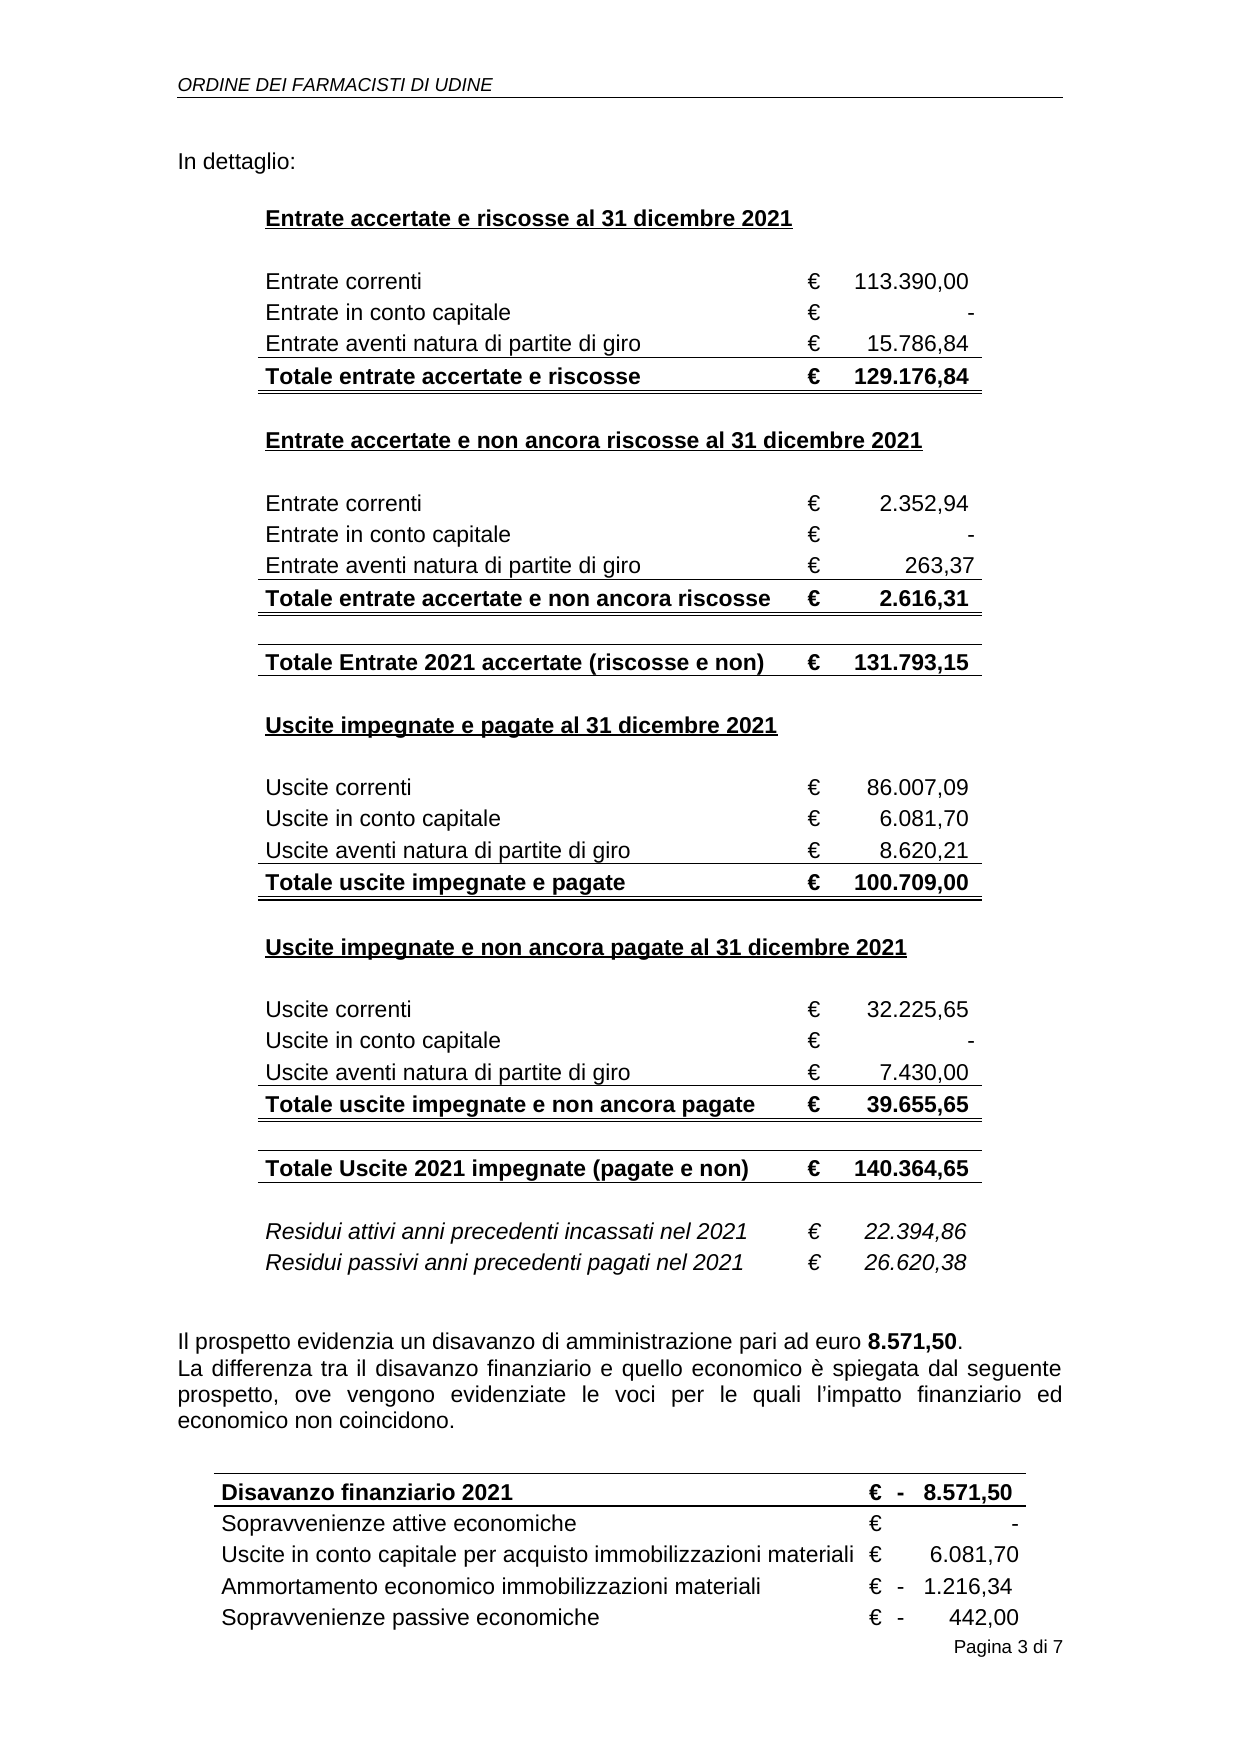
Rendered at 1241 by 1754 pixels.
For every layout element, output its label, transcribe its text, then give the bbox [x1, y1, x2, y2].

table_cell Uscite impegnate e non ancora pagate al 31 dicembre 2021 [258, 929, 982, 960]
table_cell [828, 960, 982, 991]
table_cell € [862, 1536, 889, 1568]
table_cell [258, 1183, 800, 1213]
table_cell Uscite correnti [258, 991, 800, 1022]
table_cell € [800, 1213, 827, 1244]
table_cell [800, 454, 827, 485]
table_cell € [800, 580, 827, 611]
table_cell € [800, 516, 827, 547]
table_cell [828, 1183, 982, 1213]
table_cell [828, 394, 982, 422]
table_cell Entrate accertate e non ancora riscosse al 31 dicembre 2021 [258, 422, 982, 453]
table_cell Entrate in conto capitale [258, 294, 800, 325]
text La differenza tra il disavanzo finanziario e quello economico è spiegata dal seguente prospetto, ove vengono evidenziate le voci per le quali l’impatto finanziario ed economico non coincidono. [177, 1354, 1063, 1433]
table_cell 140.364,65 [828, 1151, 982, 1182]
table_cell Residui passivi anni precedenti pagati nel 2021 [258, 1244, 800, 1275]
table_cell € [800, 1151, 827, 1182]
table_cell [800, 394, 827, 422]
table_cell 263,37 [828, 547, 982, 578]
table_cell 113.390,00 [828, 263, 982, 294]
table_cell Totale uscite impegnate e pagate [258, 864, 800, 896]
table_cell € [800, 1086, 827, 1118]
table_cell Entrate correnti [258, 263, 800, 294]
table_cell 86.007,09 [828, 769, 982, 800]
table_cell Entrate aventi natura di partite di giro [258, 325, 800, 357]
table_cell 15.786,84 [828, 325, 982, 357]
table_header [800, 200, 827, 232]
table_cell 2.352,94 [828, 485, 982, 516]
table_cell [258, 960, 800, 991]
table_cell Entrate correnti [258, 485, 800, 516]
table_cell € [862, 1507, 889, 1536]
table_cell € [800, 1244, 827, 1275]
table_cell € [800, 547, 827, 578]
table_header - 8.571,50 [889, 1474, 1026, 1505]
table_cell € [800, 1054, 827, 1085]
table_cell € [800, 485, 827, 516]
table_cell 6.081,70 [828, 800, 982, 832]
table_cell [800, 232, 827, 263]
table_cell [800, 901, 827, 928]
text Il prospetto evidenzia un disavanzo di amministrazione pari ad euro 8.571,50. [177, 1328, 1063, 1354]
table_cell Entrate in conto capitale [258, 516, 800, 547]
table_cell 26.620,38 [828, 1244, 982, 1275]
table_cell Sopravvenienze attive economiche [214, 1507, 862, 1536]
table_cell € [862, 1568, 889, 1599]
table_cell € [800, 832, 827, 863]
table_cell 32.225,65 [828, 991, 982, 1022]
table_cell [800, 616, 827, 644]
table_cell [800, 1122, 827, 1150]
table_cell [828, 616, 982, 644]
table_cell - [828, 516, 982, 547]
table_cell Uscite aventi natura di partite di giro [258, 1054, 800, 1085]
table_header Entrate accertate e riscosse al 31 dicembre 2021 [258, 200, 800, 232]
table_cell Uscite in conto capitale per acquisto immobilizzazioni materiali [214, 1536, 862, 1568]
table_cell 6.081,70 [889, 1536, 1026, 1568]
table_cell [258, 454, 800, 485]
table_cell Ammortamento economico immobilizzazioni materiali [214, 1568, 862, 1599]
table_cell € [800, 325, 827, 357]
table_cell [258, 1122, 800, 1150]
table_header [828, 200, 982, 232]
table_cell Uscite in conto capitale [258, 800, 800, 832]
table_cell [258, 616, 800, 644]
table_cell € [800, 991, 827, 1022]
table_cell Totale entrate accertate e riscosse [258, 358, 800, 389]
table_cell 22.394,86 [828, 1213, 982, 1244]
text In dettaglio: [177, 148, 1063, 174]
table_cell - 1.216,34 [889, 1568, 1026, 1599]
table_cell - [828, 1022, 982, 1053]
table_cell 2.616,31 [828, 580, 982, 611]
table_cell [828, 738, 982, 769]
table_header € [862, 1474, 889, 1505]
table_cell [258, 676, 800, 707]
table_cell Totale entrate accertate e non ancora riscosse [258, 580, 800, 611]
table_cell [800, 738, 827, 769]
table_cell 100.709,00 [828, 864, 982, 896]
table_cell Totale Uscite 2021 impegnate (pagate e non) [258, 1151, 800, 1182]
table_cell € [800, 294, 827, 325]
table_cell € [800, 263, 827, 294]
table_cell [258, 394, 800, 422]
table_cell [800, 707, 827, 738]
table_cell [828, 707, 982, 738]
table_cell [828, 1122, 982, 1150]
table_cell 39.655,65 [828, 1086, 982, 1118]
table_cell - [889, 1507, 1026, 1536]
table_cell [828, 676, 982, 707]
table_cell € [800, 769, 827, 800]
table_cell Uscite in conto capitale [258, 1022, 800, 1053]
table_cell [258, 738, 800, 769]
table_cell Totale uscite impegnate e non ancora pagate [258, 1086, 800, 1118]
table_cell - 442,00 [889, 1599, 1026, 1630]
table_cell € [800, 864, 827, 896]
table_cell € [800, 1022, 827, 1053]
table_cell € [862, 1599, 889, 1630]
table_cell 7.430,00 [828, 1054, 982, 1085]
table_header Disavanzo finanziario 2021 [214, 1474, 862, 1505]
table_cell [258, 232, 800, 263]
table_cell [258, 901, 800, 928]
table_cell [828, 232, 982, 263]
table_cell € [800, 645, 827, 675]
table_cell Uscite aventi natura di partite di giro [258, 832, 800, 863]
table_cell [828, 901, 982, 928]
table_cell [828, 454, 982, 485]
table_cell [800, 1183, 827, 1213]
table_cell Entrate aventi natura di partite di giro [258, 547, 800, 578]
table_cell Totale Entrate 2021 accertate (riscosse e non) [258, 645, 800, 675]
table_cell Residui attivi anni precedenti incassati nel 2021 [258, 1213, 800, 1244]
table_cell Sopravvenienze passive economiche [214, 1599, 862, 1630]
table_cell € [800, 358, 827, 389]
table_cell [800, 960, 827, 991]
table_cell 131.793,15 [828, 645, 982, 675]
table_cell Uscite impegnate e pagate al 31 dicembre 2021 [258, 707, 800, 738]
table_cell 8.620,21 [828, 832, 982, 863]
table_cell € [800, 800, 827, 832]
table_cell [800, 676, 827, 707]
table_cell Uscite correnti [258, 769, 800, 800]
table_cell 129.176,84 [828, 358, 982, 389]
table_cell - [828, 294, 982, 325]
